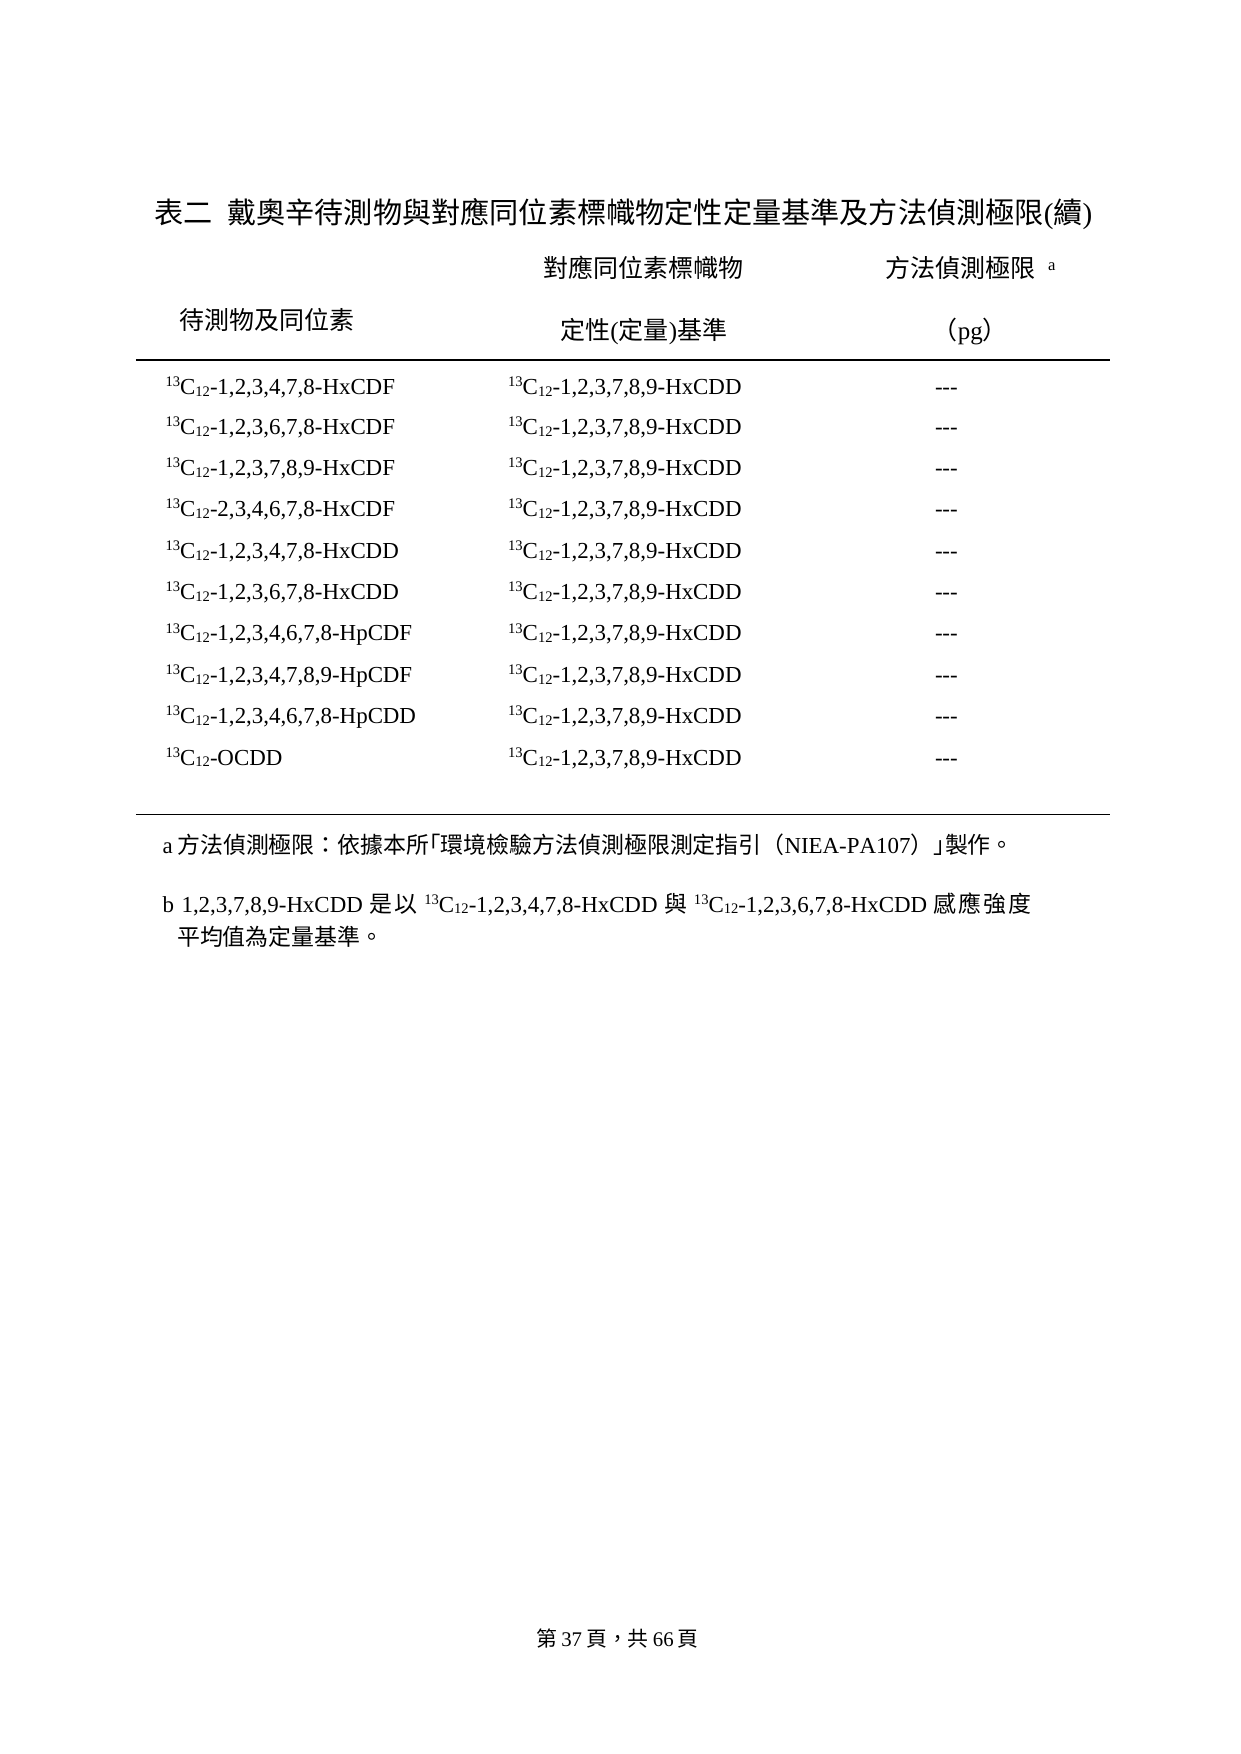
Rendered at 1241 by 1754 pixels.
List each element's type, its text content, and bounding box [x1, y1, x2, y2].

table_cell 13C12-1,2,3,6,7,8-HxCDF [136, 400, 505, 442]
table_cell [1110, 442, 1117, 483]
table_cell --- [782, 483, 1110, 524]
table_cell [1117, 236, 1158, 359]
table_cell [1117, 442, 1158, 483]
table_cell 13C12-1,2,3,7,8,9-HxCDF [136, 442, 505, 483]
table_cell [1117, 566, 1158, 607]
table_cell [1110, 400, 1117, 442]
table_cell 13C12-1,2,3,7,8,9-HxCDD [505, 442, 782, 483]
table_cell --- [782, 442, 1110, 483]
table_cell [1117, 648, 1158, 690]
table_cell 待測物及同位素 [136, 236, 505, 359]
table_cell 13C12-1,2,3,7,8,9-HxCDD [505, 483, 782, 524]
table_cell [136, 773, 505, 814]
table_cell 13C12-1,2,3,4,6,7,8-HpCDF [136, 607, 505, 648]
table_cell --- [782, 400, 1110, 442]
table_cell 表二 戴奧辛待測物與對應同位素標幟物定性定量基準及方法偵測極限(續) [136, 177, 1110, 236]
table_cell [1117, 731, 1158, 772]
table_cell [1117, 400, 1158, 442]
table_cell --- [782, 690, 1110, 731]
table_cell 13C12-1,2,3,7,8,9-HxCDD [505, 524, 782, 566]
table_cell 13C12-1,2,3,7,8,9-HxCDD [505, 607, 782, 648]
table_cell 方法偵測極限 a （pg） [782, 236, 1110, 359]
table_cell --- [782, 607, 1110, 648]
table_cell --- [782, 648, 1110, 690]
table_cell 13C12-OCDD [136, 731, 505, 772]
table_cell 13C12-1,2,3,4,7,8-HxCDF [136, 361, 505, 400]
table_cell 13C12-1,2,3,7,8,9-HxCDD [505, 400, 782, 442]
text b 1,2,3,7,8,9-HxCDD是以13C12-1,2,3,4,7,8-HxCDD與13C12-1,2,3,6,7,8-HxCDD感應強度平均值為定量基準。 [162, 886, 1032, 952]
table_cell --- [782, 524, 1110, 566]
table_cell --- [782, 361, 1110, 400]
table_cell 13C12-1,2,3,4,7,8-HxCDD [136, 524, 505, 566]
table_cell 13C12-1,2,3,4,6,7,8-HpCDD [136, 690, 505, 731]
table_cell [1110, 483, 1117, 524]
table_cell 對應同位素標幟物 定性(定量)基準 [505, 236, 782, 359]
table_cell [1110, 177, 1117, 236]
table_cell 13C12-2,3,4,6,7,8-HxCDF [136, 483, 505, 524]
table_cell 13C12-1,2,3,6,7,8-HxCDD [136, 566, 505, 607]
table_cell [1117, 773, 1158, 814]
table_cell [1110, 566, 1117, 607]
table_cell [1117, 524, 1158, 566]
table_cell [1117, 177, 1158, 236]
table_cell [1117, 690, 1158, 731]
table_cell [1110, 690, 1117, 731]
table_cell [782, 773, 1110, 814]
table_cell 13C12-1,2,3,7,8,9-HxCDD [505, 648, 782, 690]
table_cell --- [782, 731, 1110, 772]
table_cell --- [782, 566, 1110, 607]
text a方法偵測極限：依據本所｢環境檢驗方法偵測極限測定指引（NIEA-PA107）｣製作。 [162, 827, 1032, 861]
table_cell [1110, 731, 1117, 772]
table_cell 13C12-1,2,3,7,8,9-HxCDD [505, 731, 782, 772]
table_cell [1110, 648, 1117, 690]
table_cell 13C12-1,2,3,4,7,8,9-HpCDF [136, 648, 505, 690]
table_cell [505, 773, 782, 814]
table_cell [1110, 359, 1117, 400]
table_cell [1117, 607, 1158, 648]
table_cell [1117, 483, 1158, 524]
table_cell 13C12-1,2,3,7,8,9-HxCDD [505, 361, 782, 400]
table_cell 13C12-1,2,3,7,8,9-HxCDD [505, 690, 782, 731]
table_cell [1110, 607, 1117, 648]
table_cell [1110, 524, 1117, 566]
table_cell [1110, 236, 1117, 359]
table_cell [1110, 773, 1117, 814]
table_cell 13C12-1,2,3,7,8,9-HxCDD [505, 566, 782, 607]
table_cell [1117, 359, 1158, 400]
